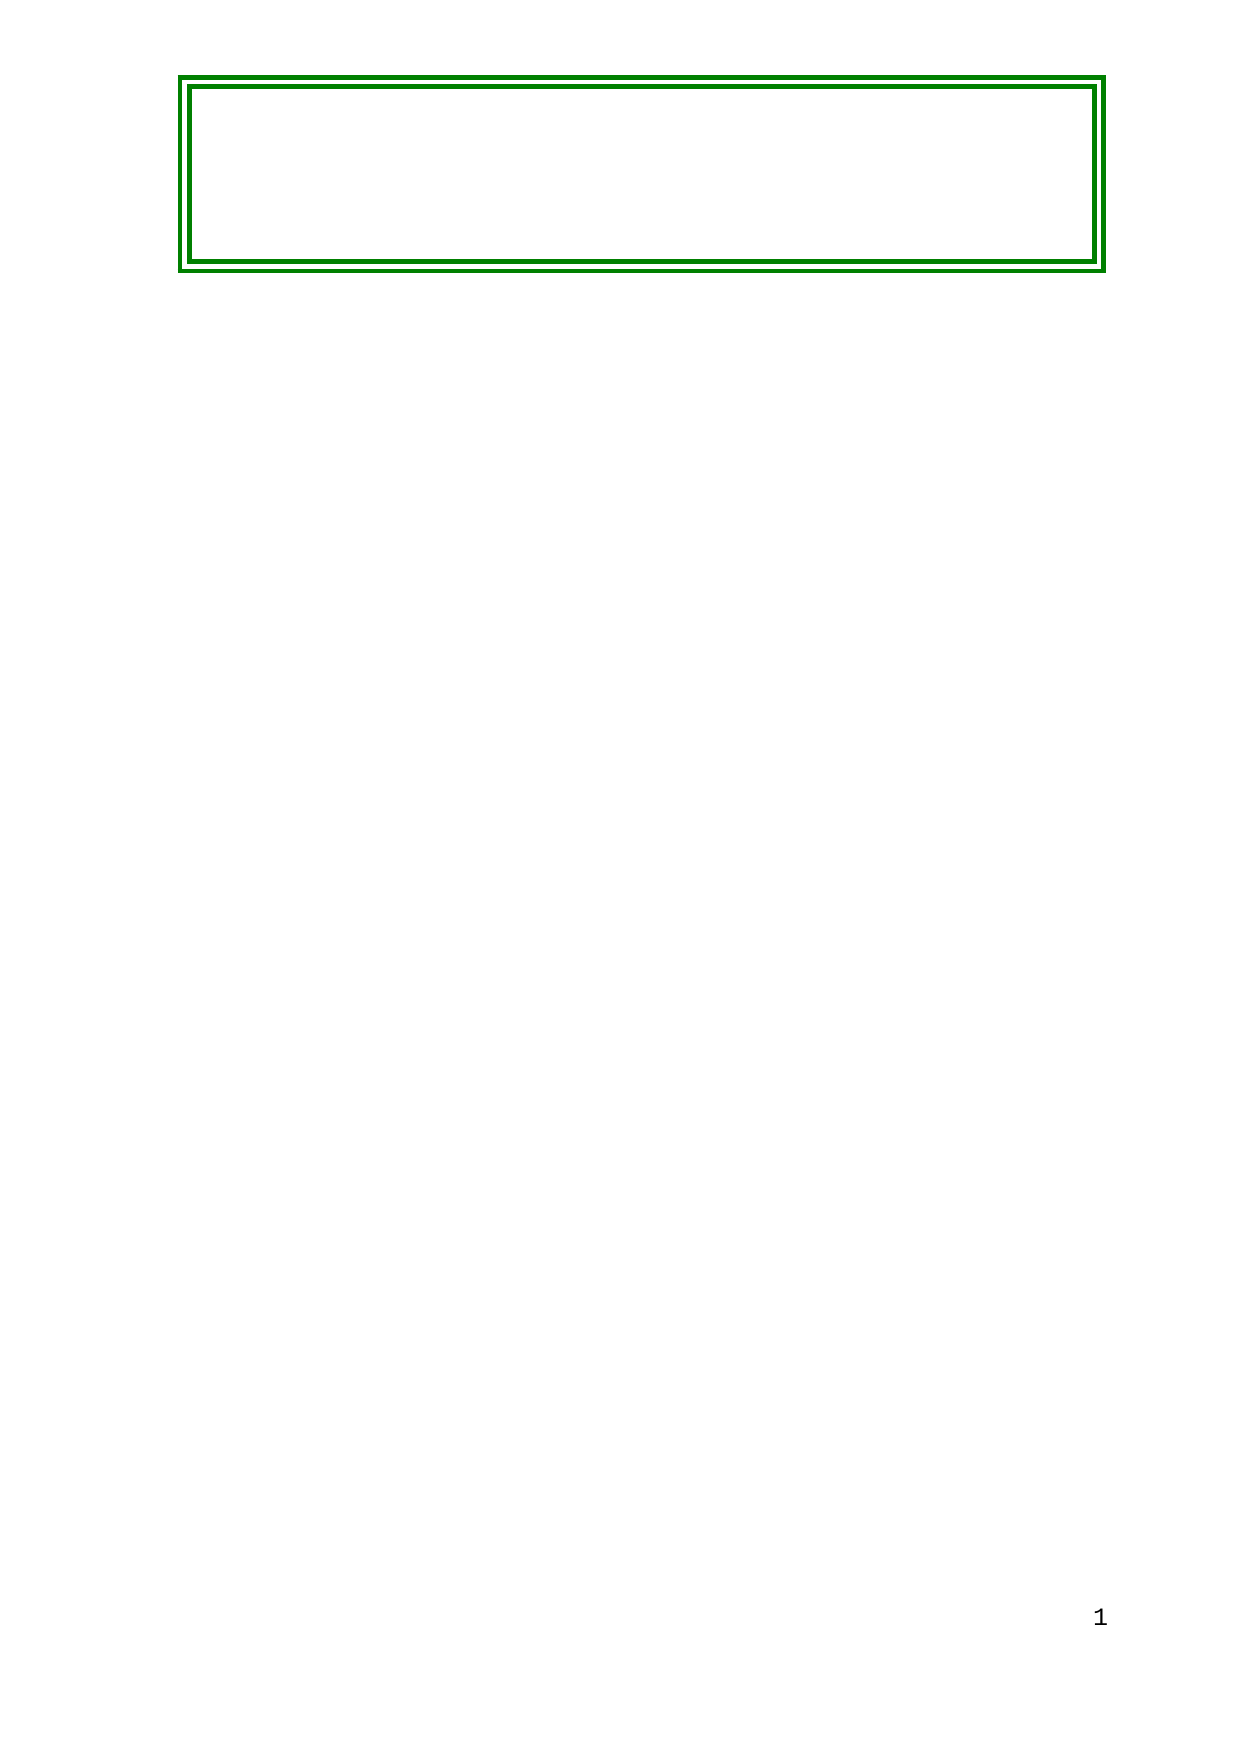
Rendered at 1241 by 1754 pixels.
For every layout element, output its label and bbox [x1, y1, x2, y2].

table_header [185, 80, 1099, 259]
table_header [192, 89, 1092, 259]
